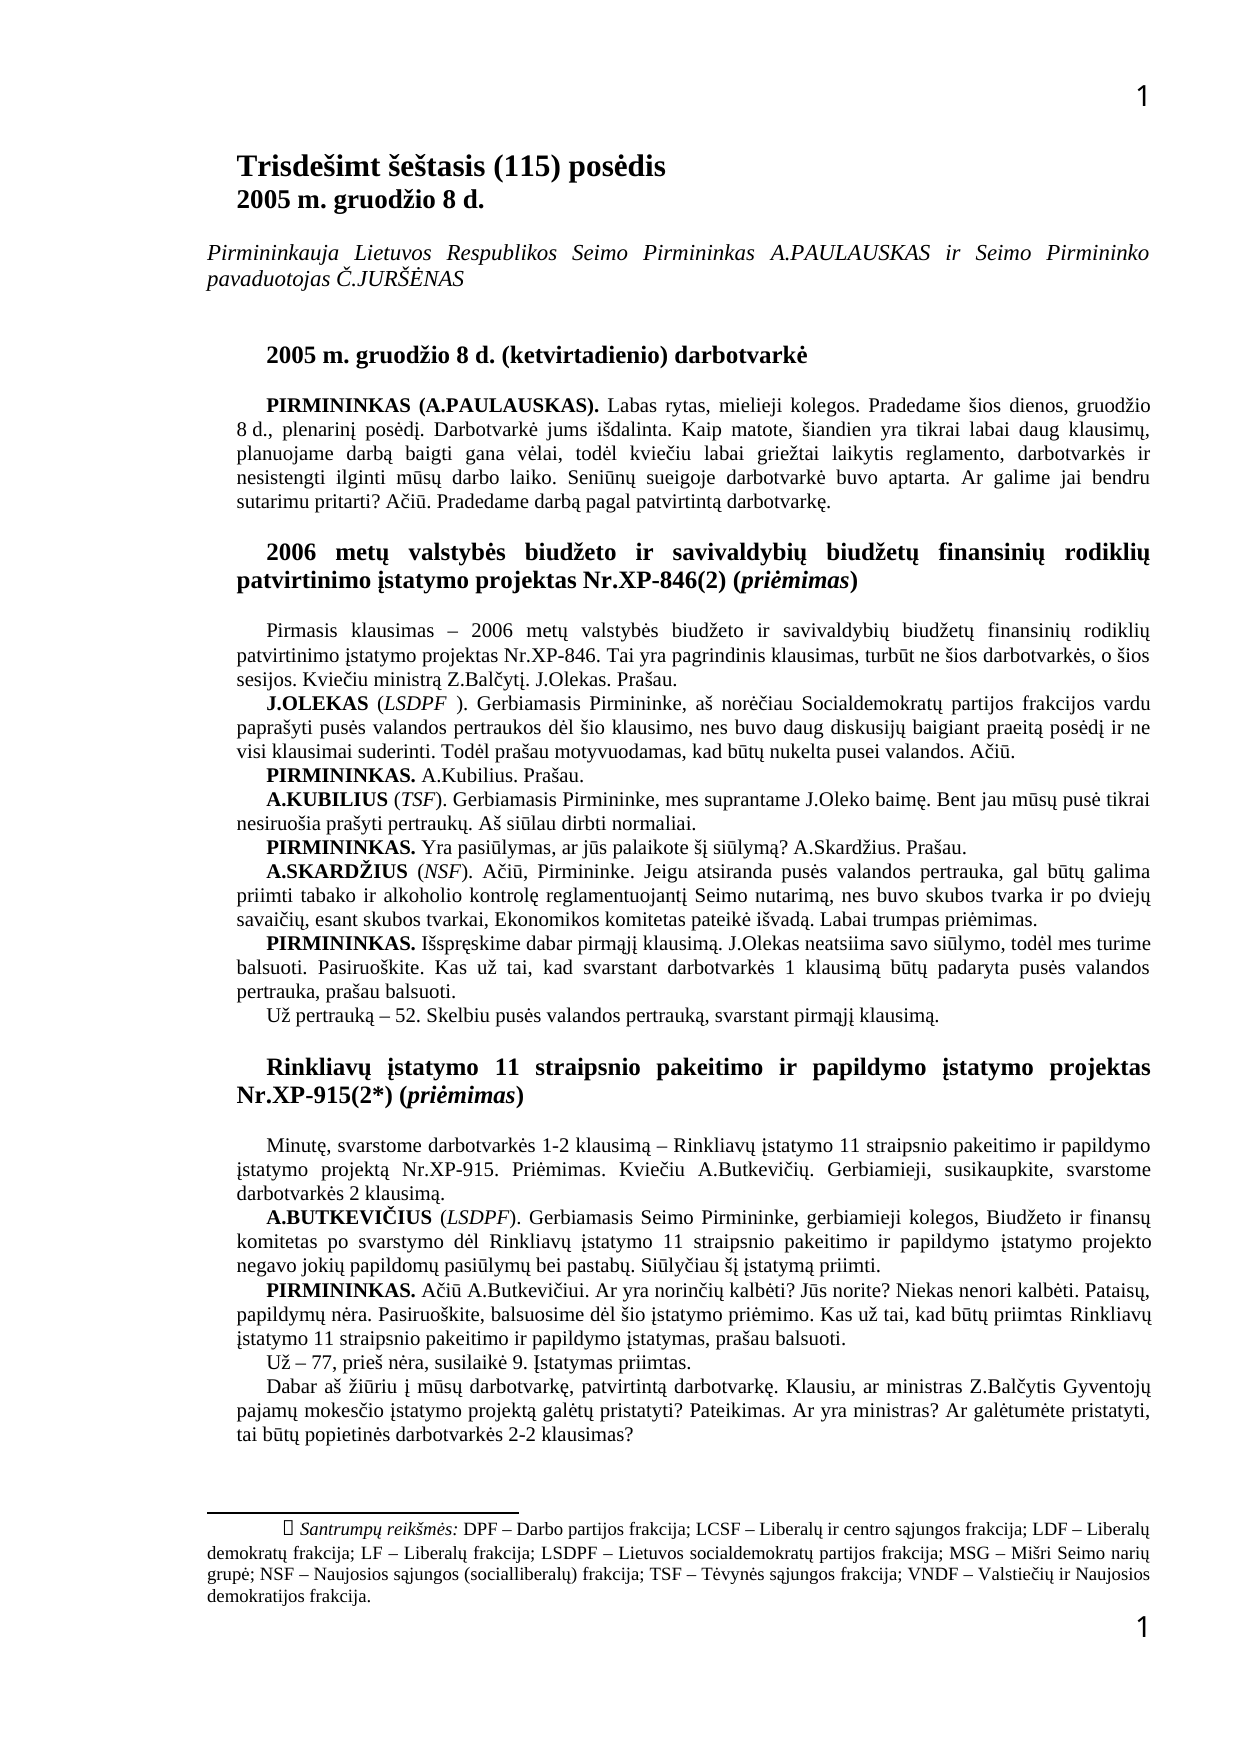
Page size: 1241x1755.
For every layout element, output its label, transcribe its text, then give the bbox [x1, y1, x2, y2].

text A.KUBILIUS (TSF). Gerbiamasis Pirmininke, mes suprantame J.Oleko baimę. Bent jau mūsų pusė tikrai nesiruošia prašyti pertraukų. Aš siūlau dirbti normaliai. [236, 787, 1152, 835]
text PIRMININKAS. A.Kubilius. Prašau. [236, 763, 1152, 787]
text Santrumpų reikšmės: DPF – Darbo partijos frakcija; LCSF – Liberalų ir centro sąjungos frakcija; LDF – Liberalų demokratų frakcija; LF – Liberalų frakcija; LSDPF – Lietuvos socialdemokratų partijos frakcija; MSG – Mišri Seimo narių grupė; NSF – Naujosios sąjungos (socialliberalų) frakcija; TSF – Tėvynės sąjungos frakcija; VNDF – Valstiečių ir Naujosios demokratijos frakcija. [207, 1513, 1152, 1606]
text J.OLEKAS (LSDPF). Gerbiamasis Pirmininke, aš norėčiau Socialdemokratų partijos frakcijos vardu paprašyti pusės valandos pertraukos dėl šio klausimo, nes buvo daug diskusijų baigiant praeitą posėdį ir ne visi klausimai suderinti. Todėl prašau motyvuodamas, kad būtų nukelta pusei valandos. Ačiū. [236, 691, 1152, 763]
text A.BUTKEVIČIUS (LSDPF). Gerbiamasis Seimo Pirmininke, gerbiamieji kolegos, Biudžeto ir finansų komitetas po svarstymo dėl Rinkliavų įstatymo 11 straipsnio pakeitimo ir papildymo įstatymo projekto negavo jokių papildomų pasiūlymų bei pastabų. Siūlyčiau šį įstatymą priimti. [236, 1205, 1152, 1277]
text Trisdešimt šeštasis (115) posėdis 2005 m. gruodžio 8 d. [236, 148, 1152, 215]
text PIRMININKAS. Yra pasiūlymas, ar jūs palaikote šį siūlymą? A.Skardžius. Prašau. [236, 835, 1152, 859]
text Minutę, svarstome darbotvarkės 1-2 klausimą – Rinkliavų įstatymo 11 straipsnio pakeitimo ir papildymo įstatymo projektą Nr.XP-915. Priėmimas. Kviečiu A.Butkevičių. Gerbiamieji, susikaupkite, svarstome darbotvarkės 2 klausimą. [236, 1133, 1152, 1205]
text Pirmininkauja Lietuvos Respublikos Seimo Pirmininkas A.PAULAUSKAS ir Seimo Pirmininko pavaduotojas Č.JURŠĖNAS [207, 239, 1152, 292]
text Už – 77, prieš nėra, susilaikė 9. Įstatymas priimtas. [236, 1350, 1152, 1374]
text PIRMININKAS (A.PAULAUSKAS). Labas rytas, mielieji kolegos. Pradedame šios dienos, gruodžio 8 d., plenarinį posėdį. Darbotvarkė jums išdalinta. Kaip matote, šiandien yra tikrai labai daug klausimų, planuojame darbą baigti gana vėlai, todėl kviečiu labai griežtai laikytis reglamento, darbotvarkės ir nesistengti ilginti mūsų darbo laiko. Seniūnų sueigoje darbotvarkė buvo aptarta. Ar galime jai bendru sutarimu pritarti? Ačiū. Pradedame darbą pagal patvirtintą darbotvarkę. [236, 392, 1152, 513]
text Pirmasis klausimas – 2006 metų valstybės biudžeto ir savivaldybių biudžetų finansinių rodiklių patvirtinimo įstatymo projektas Nr.XP-846. Tai yra pagrindinis klausimas, turbūt ne šios darbotvarkės, o šios sesijos. Kviečiu ministrą Z.Balčytį. J.Olekas. Prašau. [236, 618, 1152, 691]
text Už pertrauką – 52. Skelbiu pusės valandos pertrauką, svarstant pirmąjį klausimą. [236, 1003, 1152, 1027]
text A.SKARDŽIUS (NSF). Ačiū, Pirmininke. Jeigu atsiranda pusės valandos pertrauka, gal būtų galima priimti tabako ir alkoholio kontrolę reglamentuojantį Seimo nutarimą, nes buvo skubos tvarka ir po dviejų savaičių, esant skubos tvarkai, Ekonomikos komitetas pateikė išvadą. Labai trumpas priėmimas. [236, 859, 1152, 931]
text 2005 m. gruodžio 8 d. (ketvirtadienio) darbotvarkė [236, 340, 1152, 368]
text 2006 metų valstybės biudžeto ir savivaldybių biudžetų finansinių rodiklių patvirtinimo įstatymo projektas Nr.XP-846(2) (priėmimas) [236, 537, 1152, 594]
text Rinkliavų įstatymo 11 straipsnio pakeitimo ir papildymo įstatymo projektas Nr.XP-915(2*) (priėmimas) [236, 1052, 1152, 1109]
text PIRMININKAS. Ačiū A.Butkevičiui. Ar yra norinčių kalbėti? Jūs norite? Niekas nenori kalbėti. Pataisų, papildymų nėra. Pasiruoškite, balsuosime dėl šio įstatymo priėmimo. Kas už tai, kad būtų priimtas Rinkliavų įstatymo 11 straipsnio pakeitimo ir papildymo įstatymas, prašau balsuoti. [236, 1277, 1152, 1350]
text PIRMININKAS. Išspręskime dabar pirmąjį klausimą. J.Olekas neatsiima savo siūlymo, todėl mes turime balsuoti. Pasiruoškite. Kas už tai, kad svarstant darbotvarkės 1 klausimą būtų padaryta pusės valandos pertrauka, prašau balsuoti. [236, 931, 1152, 1003]
text Dabar aš žiūriu į mūsų darbotvarkę, patvirtintą darbotvarkę. Klausiu, ar ministras Z.Balčytis Gyventojų pajamų mokesčio įstatymo projektą galėtų pristatyti? Pateikimas. Ar yra ministras? Ar galėtumėte pristatyti, tai būtų popietinės darbotvarkės 2-2 klausimas? [236, 1374, 1152, 1446]
